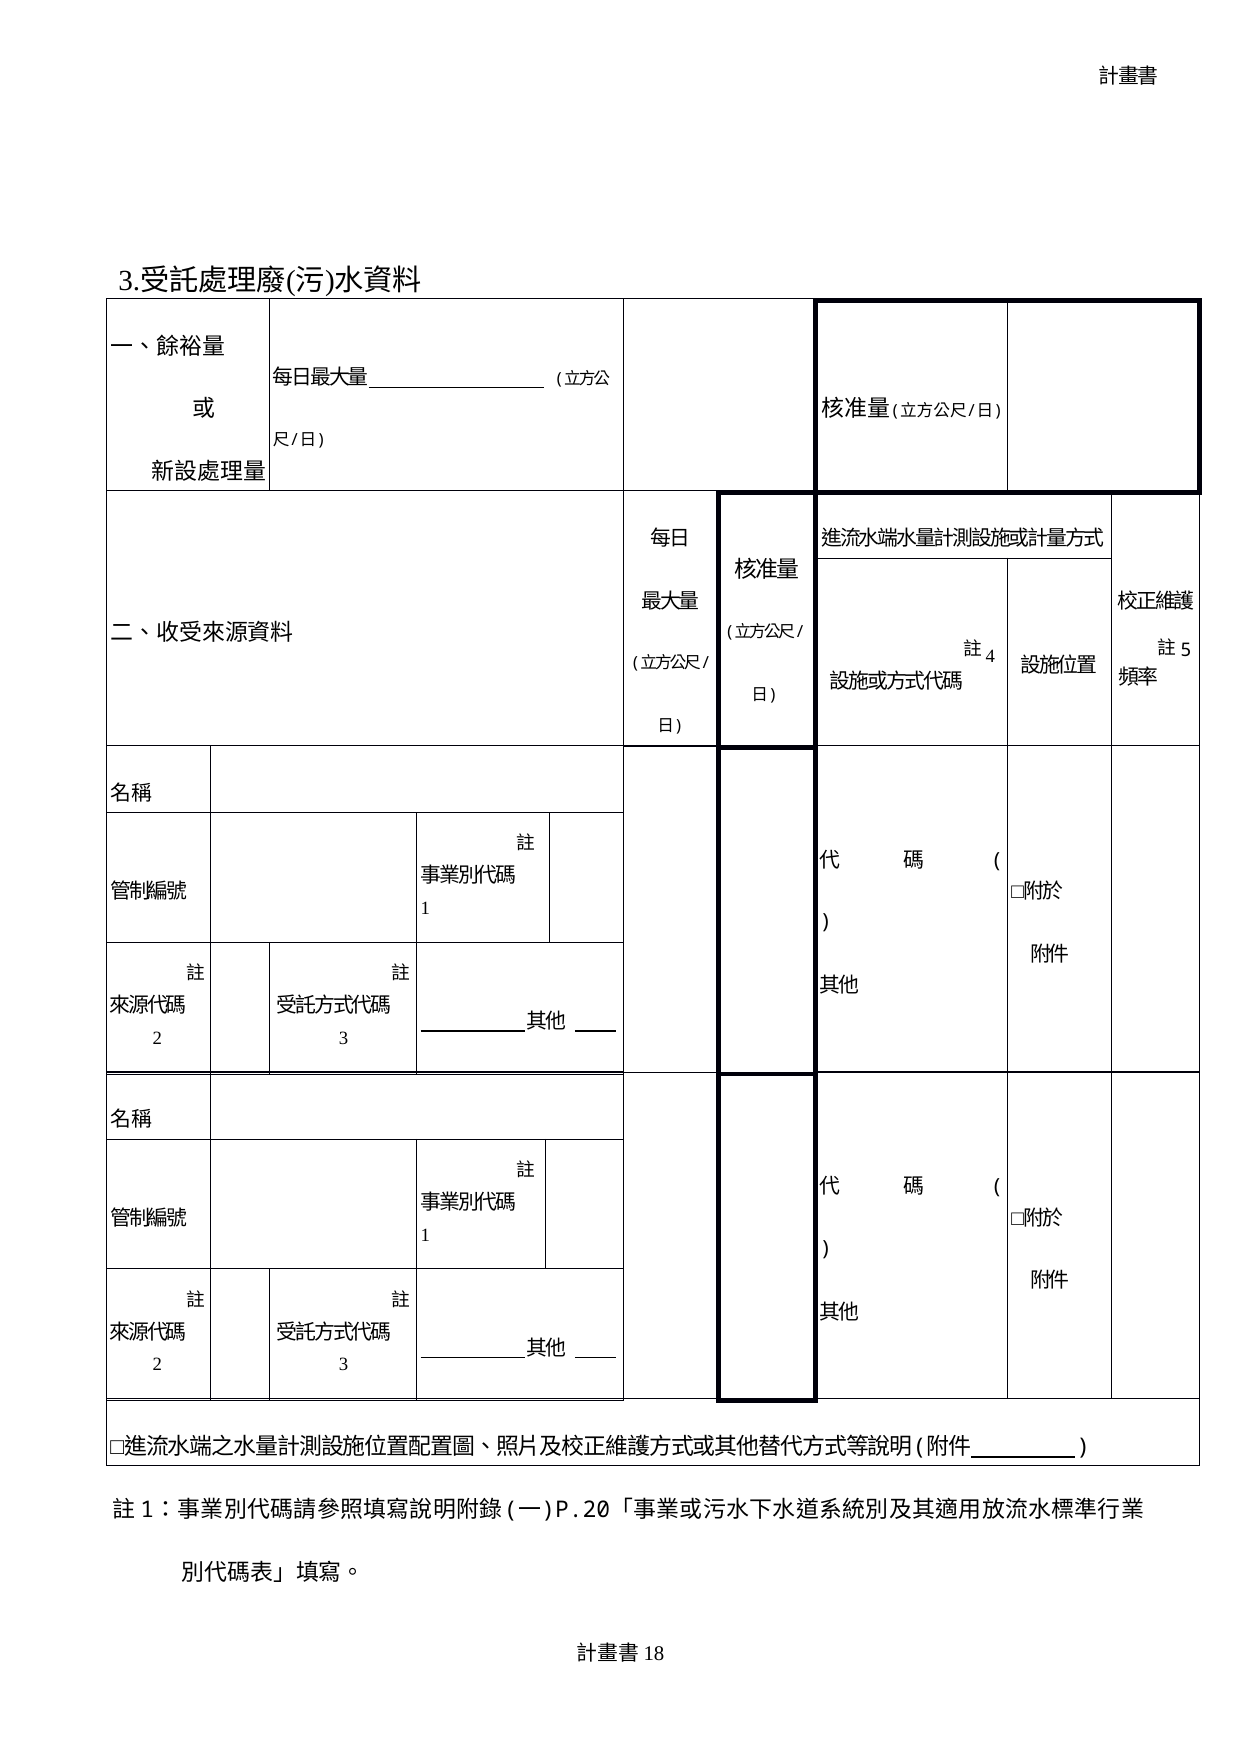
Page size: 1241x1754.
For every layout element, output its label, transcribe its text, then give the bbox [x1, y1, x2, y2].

table_cell [721, 1076, 813, 1398]
table_cell [1112, 746, 1199, 1071]
table_cell 設施位置 [1008, 559, 1111, 745]
table_cell [211, 1269, 269, 1398]
table_cell 設施或方式代碼註4 [818, 559, 1007, 745]
text 3.受託處理廢(污)水資料 [118, 236, 1122, 298]
table_cell 管制編號 [107, 813, 210, 942]
table_cell [546, 1140, 623, 1268]
table_cell 受託方式代碼註3 [270, 943, 416, 1071]
table_cell 校正維護頻率註5 [1112, 495, 1199, 745]
table_cell 代碼( ) 其他 [818, 1073, 1007, 1398]
table_cell [624, 747, 716, 1071]
table_header [1008, 303, 1197, 490]
table_cell [624, 1073, 716, 1398]
table_cell 核准量 (立方公尺/日) [721, 714, 813, 745]
text 註1：事業別代碼請參照填寫說明附錄(一)P.20「事業或污水下水道系統別及其適用放流水標準行業別代碼表」填寫。 [112, 1466, 1146, 1591]
table_cell 名稱 [107, 1075, 210, 1139]
table_cell [550, 813, 623, 942]
table_cell □進流水端之水量計測設施位置配置圖、照片及校正維護方式或其他替代方式等說明(附件 ) [107, 1399, 716, 1465]
table_cell 來源代碼註2 [107, 943, 210, 1071]
table_cell [211, 1140, 416, 1268]
table_cell [211, 746, 623, 812]
table_cell 二、收受來源資料 [107, 491, 623, 745]
table_header 一、餘裕量 或 新設處理量 [107, 299, 269, 490]
table_cell [1112, 1073, 1199, 1398]
table_cell 核准量 (立方公尺/日) [721, 495, 813, 589]
table_cell [211, 943, 269, 1071]
table_cell 其他 [417, 1269, 623, 1398]
table_cell □進流水端之水量計測設施位置配置圖、照片及校正維護方式或其他替代方式等說明(附件 ) [818, 1399, 1199, 1465]
table_header [624, 299, 813, 490]
table_cell [211, 813, 416, 942]
table_cell □附於 附件 [1008, 746, 1111, 1071]
table_cell 事業別代碼註1 [417, 1140, 545, 1268]
table_cell [211, 1075, 623, 1139]
table_cell 名稱 [107, 746, 210, 812]
table_cell 來源代碼註2 [107, 1269, 210, 1398]
table_cell 事業別代碼註1 [417, 813, 549, 942]
table_cell 其他 [417, 943, 623, 1071]
table_header 每日最大量 (立方公尺/日) [270, 299, 623, 490]
table_cell □附於 附件 [1008, 1073, 1111, 1398]
table_cell [721, 750, 813, 1071]
table_cell 管制編號 [107, 1140, 210, 1268]
table_cell 代碼( ) 其他 [818, 746, 1007, 1071]
table_cell 受託方式代碼註3 [270, 1269, 416, 1398]
table_header 核准量(立方公尺/日) [818, 303, 1007, 490]
table_cell 每日 最大量 (立方公尺/日) [624, 491, 716, 745]
